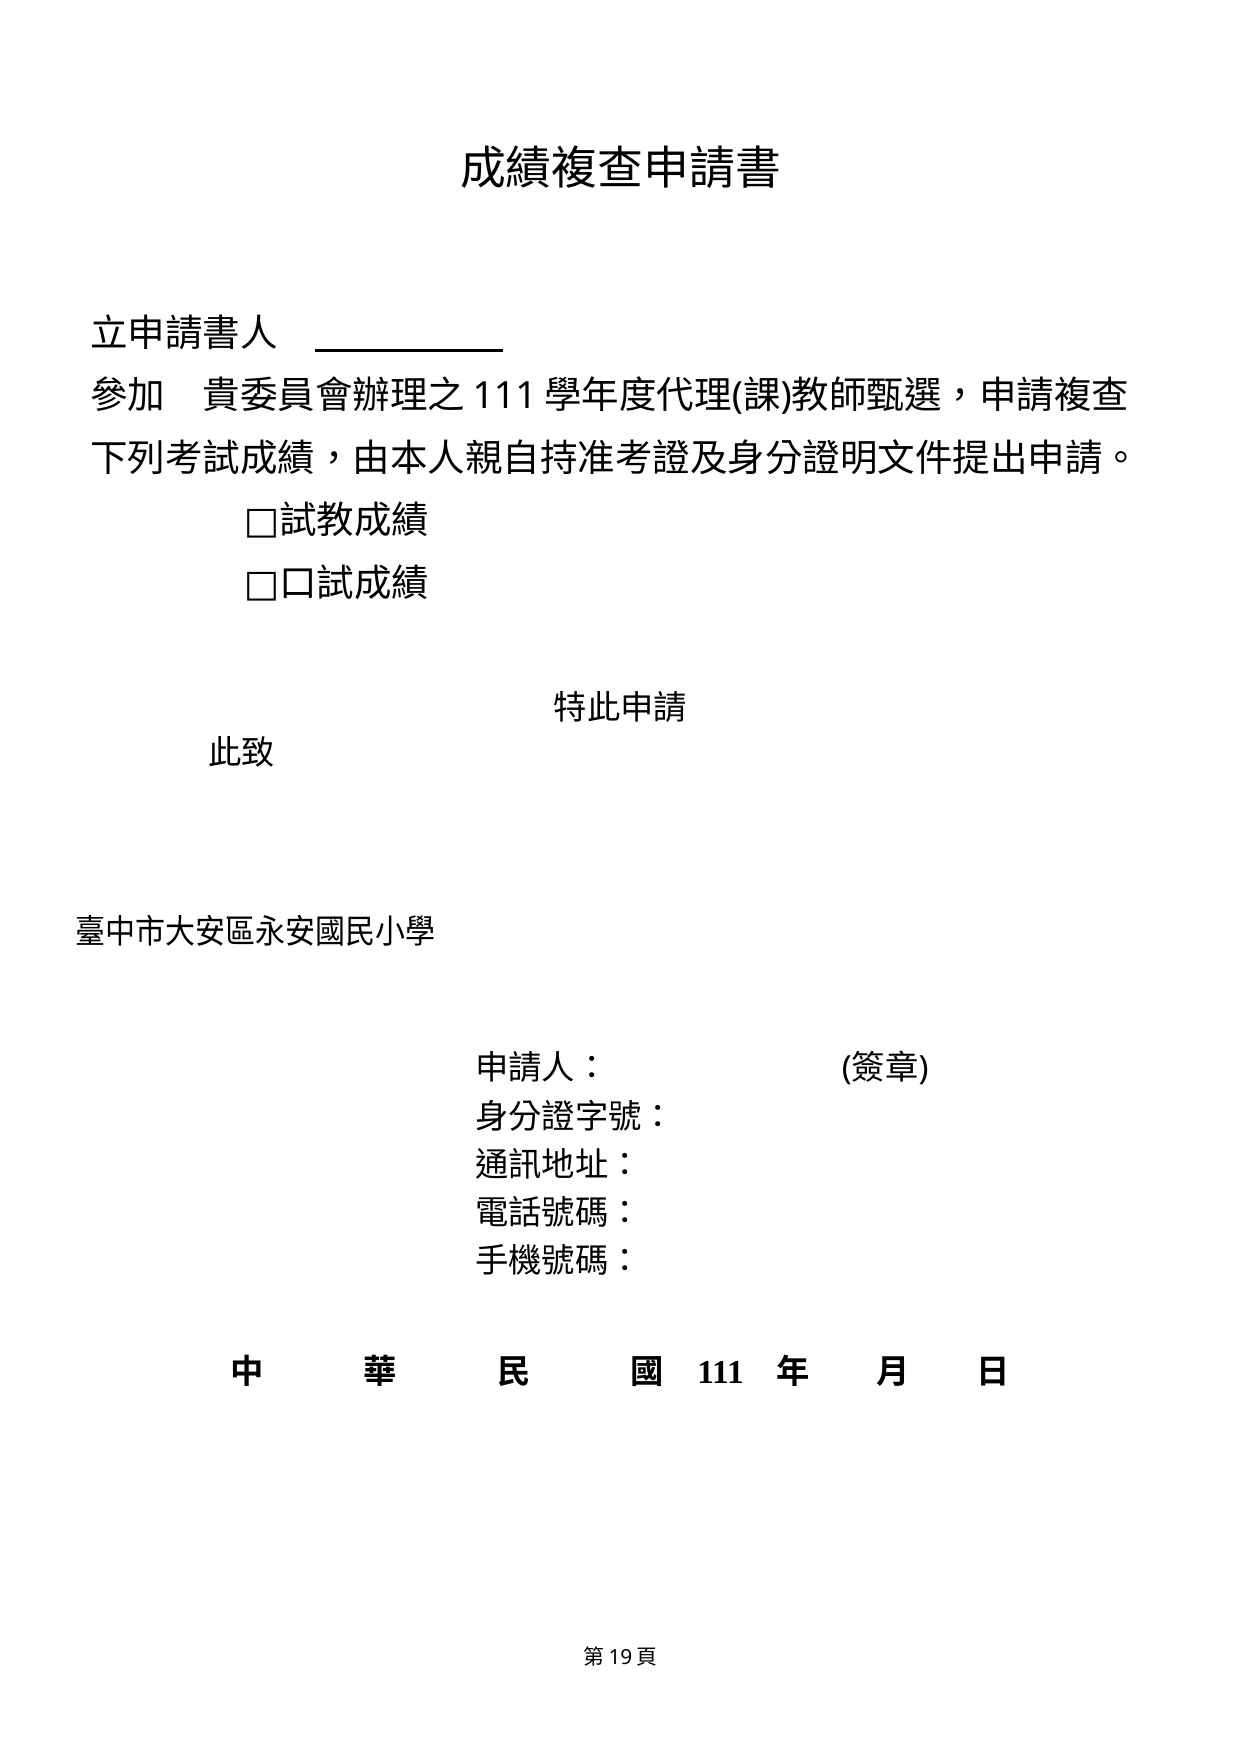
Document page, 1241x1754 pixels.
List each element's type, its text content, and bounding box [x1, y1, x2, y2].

text 通訊地址： [75, 1138, 1165, 1186]
text 申請人： (簽章) [75, 1041, 1165, 1089]
text □口試成績 [75, 538, 1165, 601]
text 成績複查申請書 [75, 131, 1165, 197]
text 電話號碼： [75, 1186, 1165, 1234]
text 立申請書人 [90, 288, 1165, 351]
text □試教成績 [75, 476, 1165, 538]
text 此致 [75, 726, 1165, 774]
text 手機號碼： [75, 1234, 1165, 1282]
text 參加 貴委員會辦理之111學年度代理(課)教師甄選，申請複查下列考試成績，由本人親自持准考證及身分證明文件提出申請。 [90, 351, 1165, 476]
text 臺中市大安區永安國民小學 [75, 888, 1165, 950]
text 身分證字號： [75, 1089, 1165, 1138]
text 特此申請 [75, 663, 1165, 726]
text 中 華 民 國 111 年 月 日 [75, 1328, 1165, 1390]
